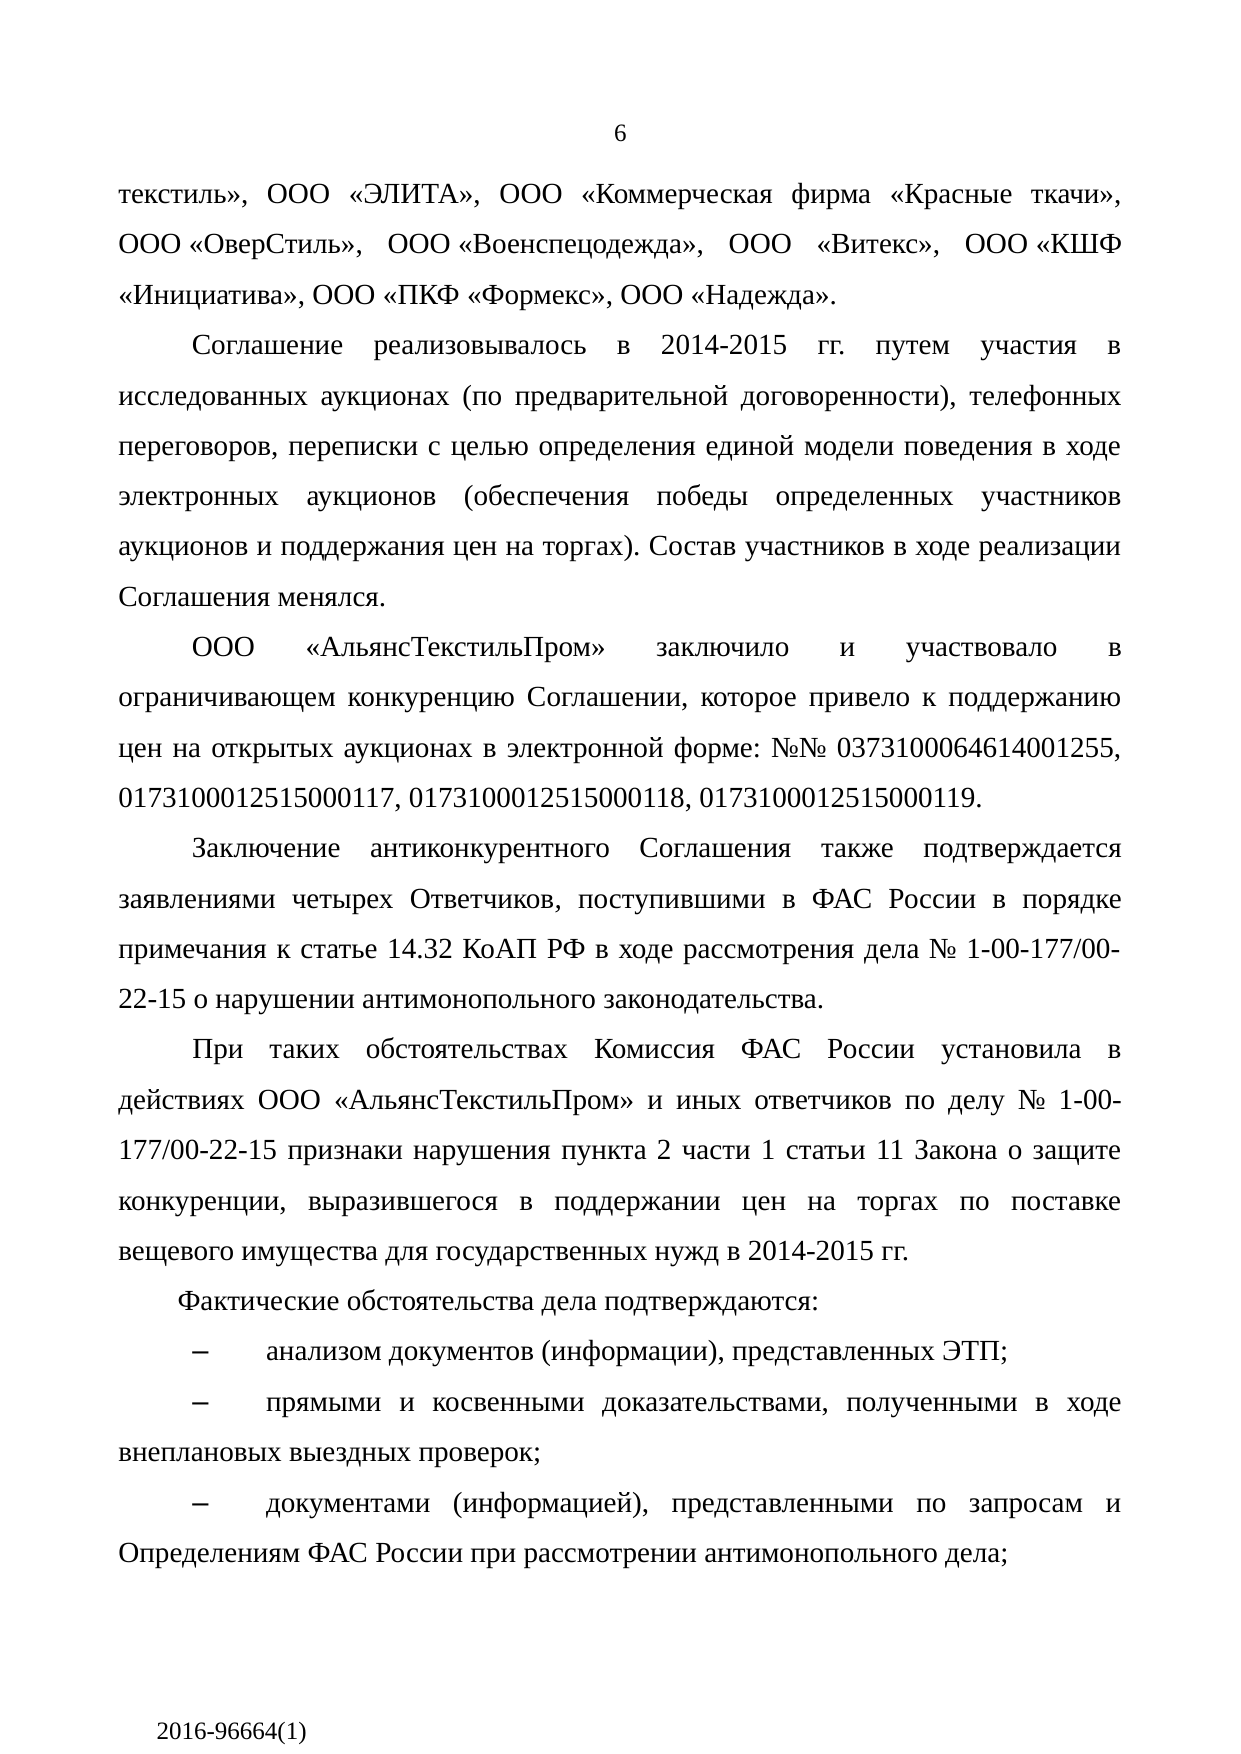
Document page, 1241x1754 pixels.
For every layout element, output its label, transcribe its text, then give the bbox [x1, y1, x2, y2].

text Соглашение реализовывалось в 2014-2015 гг. путем участия в исследованных аукционах (по предварительной договоренности), телефонных переговоров, переписки с целью определения единой модели поведения в ходе электронных аукционов (обеспечения победы определенных участников аукционов и поддержания цен на торгах). Состав участников в ходе реализации Соглашения менялся. [118, 327, 1122, 612]
text ООО «АльянсТекстильПром» заключило и участвовало в ограничивающем конкуренцию Соглашении, которое привело к поддержанию цен на открытых аукционах в электронной форме: №№ 0373100064614001255, 0173100012515000117, 0173100012515000118, 0173100012515000119. [118, 629, 1122, 814]
list документами (информацией), представленными по запросам и Определениям ФАС России при рассмотрении антимонопольного дела; [118, 1485, 1122, 1569]
text При таких обстоятельствах Комиссия ФАС России установила в действиях ООО «АльянсТекстильПром» и иных ответчиков по делу № 1-00-177/00-22-15 признаки нарушения пункта 2 части 1 статьи 11 Закона о защите конкуренции, выразившегося в поддержании цен на торгах по поставке вещевого имущества для государственных нужд в 2014-2015 гг. [118, 1032, 1122, 1266]
text текстиль», ООО «ЭЛИТА», ООО «Коммерческая фирма «Красные ткачи», ООО «ОверСтиль», ООО «Военспецодежда», ООО «Витекс», ООО «КШФ «Инициатива», ООО «ПКФ «Формекс», ООО «Надежда». [118, 176, 1122, 311]
text Фактические обстоятельства дела подтверждаются: [118, 1283, 1122, 1317]
list анализом документов (информации), представленных ЭТП; [118, 1333, 1122, 1367]
text Заключение антиконкурентного Соглашения также подтверждается заявлениями четырех Ответчиков, поступившими в ФАС России в порядке примечания к статье 14.32 КоАП РФ в ходе рассмотрения дела № 1-00-177/00-22-15 о нарушении антимонопольного законодательства. [118, 830, 1122, 1015]
list прямыми и косвенными доказательствами, полученными в ходе внеплановых выездных проверок; [118, 1384, 1122, 1468]
